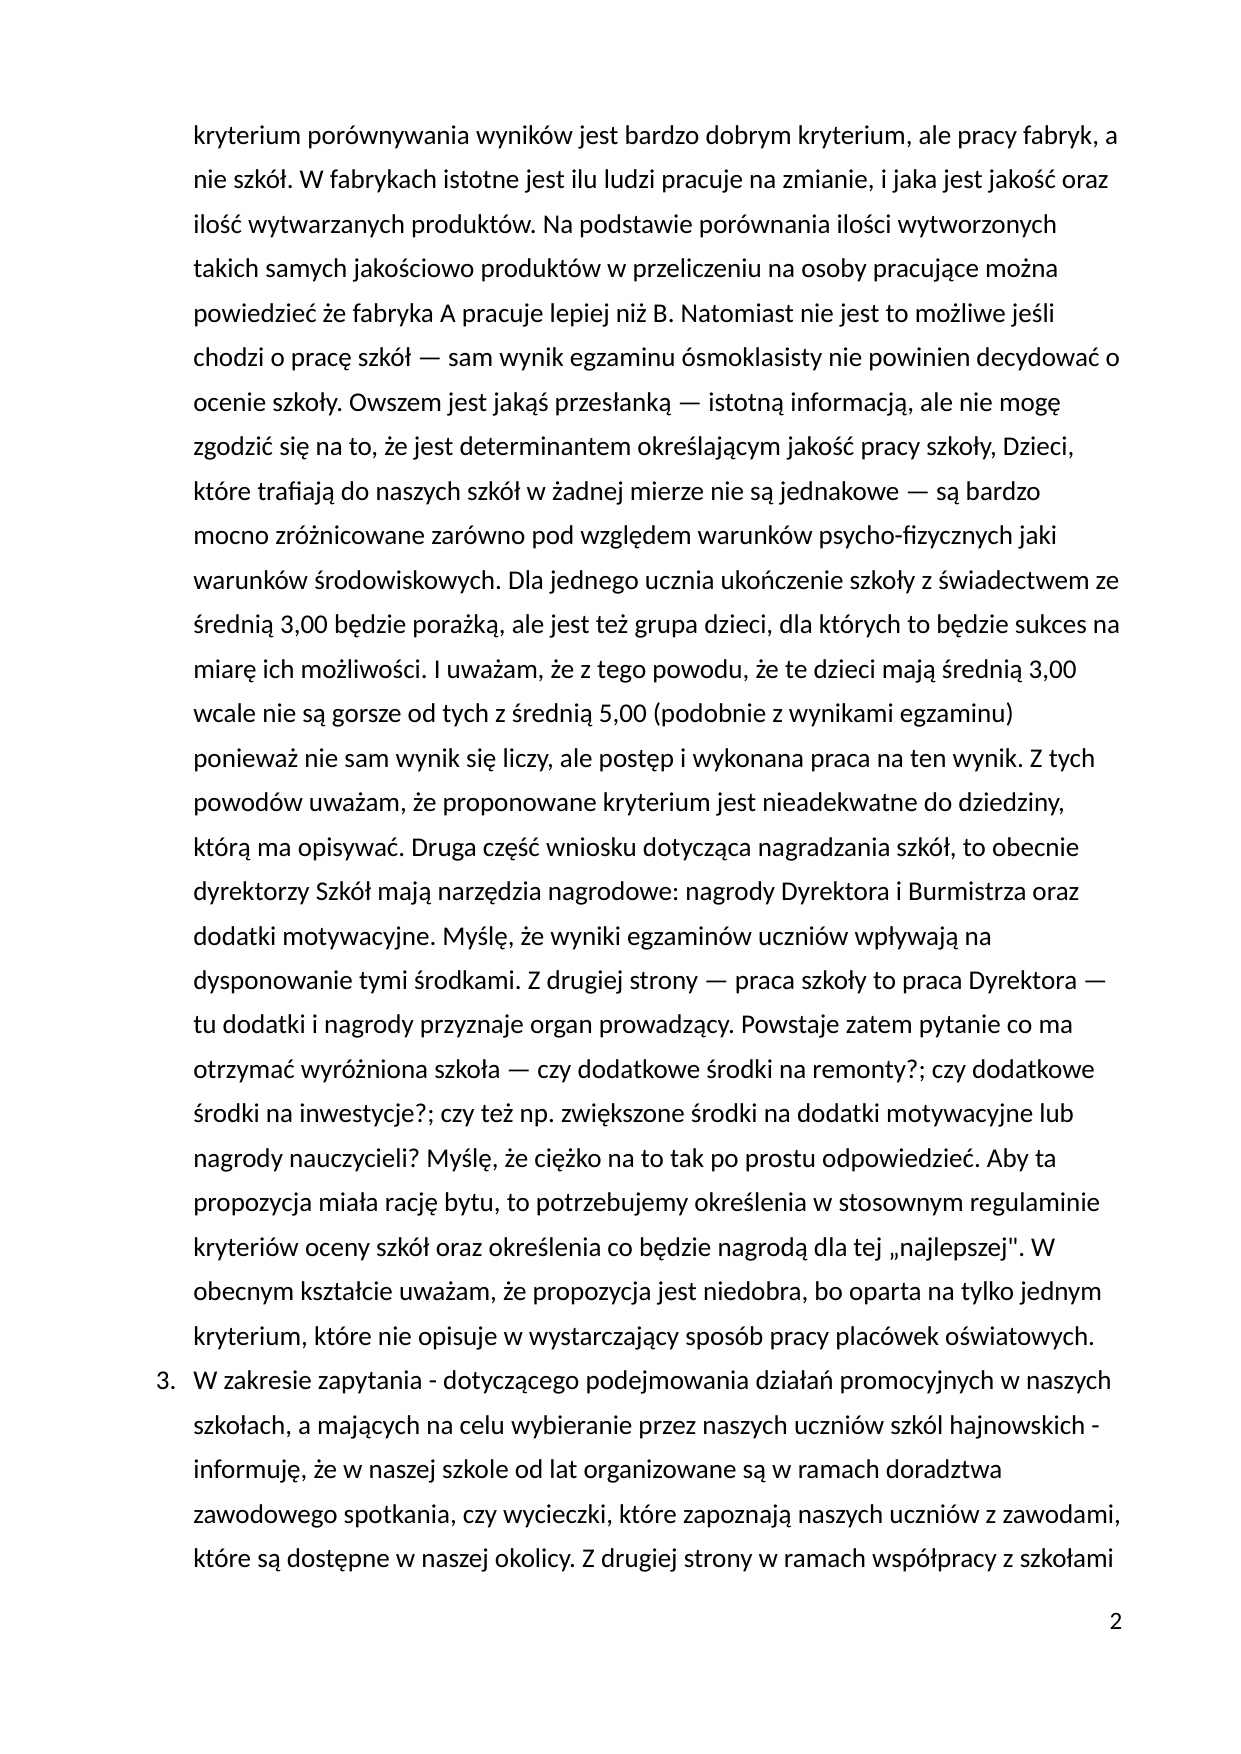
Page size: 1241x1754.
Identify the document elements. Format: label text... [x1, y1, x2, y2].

list kryterium porównywania wyników jest bardzo dobrym kryterium, ale pracy fabryk, a nie szkół. W fabrykach istotne jest ilu ludzi pracuje na zmianie, i jaka jest jakość oraz ilość wytwarzanych produktów. Na podstawie porównania ilości wytworzonych takich samych jakościowo produktów w przeliczeniu na osoby pracujące można powiedzieć że fabryka A pracuje lepiej niż B. Natomiast nie jest to możliwe jeśli chodzi o pracę szkół — sam wynik egzaminu ósmoklasisty nie powinien decydować o ocenie szkoły. Owszem jest jakąś przesłanką — istotną informacją, ale nie mogę zgodzić się na to, że jest determinantem określającym jakość pracy szkoły, Dzieci, które trafiają do naszych szkół w żadnej mierze nie są jednakowe — są bardzo mocno zróżnicowane zarówno pod względem warunków psycho-fizycznych jaki warunków środowiskowych. Dla jednego ucznia ukończenie szkoły z świadectwem ze średnią 3,00 będzie porażką, ale jest też grupa dzieci, dla których to będzie sukces na miarę ich możliwości. I uważam, że z tego powodu, że te dzieci mają średnią 3,00 wcale nie są gorsze od tych z średnią 5,00 (podobnie z wynikami egzaminu) ponieważ nie sam wynik się liczy, ale postęp i wykonana praca na ten wynik. Z tych powodów uważam, że proponowane kryterium jest nieadekwatne do dziedziny, którą ma opisywać. Druga część wniosku dotycząca nagradzania szkół, to obecnie dyrektorzy Szkół mają narzędzia nagrodowe: nagrody Dyrektora i Burmistrza oraz dodatki motywacyjne. Myślę, że wyniki egzaminów uczniów wpływają na dysponowanie tymi środkami. Z drugiej strony — praca szkoły to praca Dyrektora — tu dodatki i nagrody przyznaje organ prowadzący. Powstaje zatem pytanie co ma otrzymać wyróżniona szkoła — czy dodatkowe środki na remonty?; czy dodatkowe środki na inwestycje?; czy też np. zwiększone środki na dodatki motywacyjne lub nagrody nauczycieli? Myślę, że ciężko na to tak po prostu odpowiedzieć. Aby ta propozycja miała rację bytu, to potrzebujemy określenia w stosownym regulaminie kryteriów oceny szkół oraz określenia co będzie nagrodą dla tej „najlepszej". W obecnym kształcie uważam, że propozycja jest niedobra, bo oparta na tylko jednym kryterium, które nie opisuje w wystarczający sposób pracy placówek oświatowych. [156, 118, 1122, 1352]
list W zakresie zapytania - dotyczącego podejmowania działań promocyjnych w naszych szkołach, a mających na celu wybieranie przez naszych uczniów szkól hajnowskich -informuję, że w naszej szkole od lat organizowane są w ramach doradztwa zawodowego spotkania, czy wycieczki, które zapoznają naszych uczniów z zawodami, które są dostępne w naszej okolicy. Z drugiej strony w ramach współpracy z szkołami [156, 1363, 1122, 1574]
